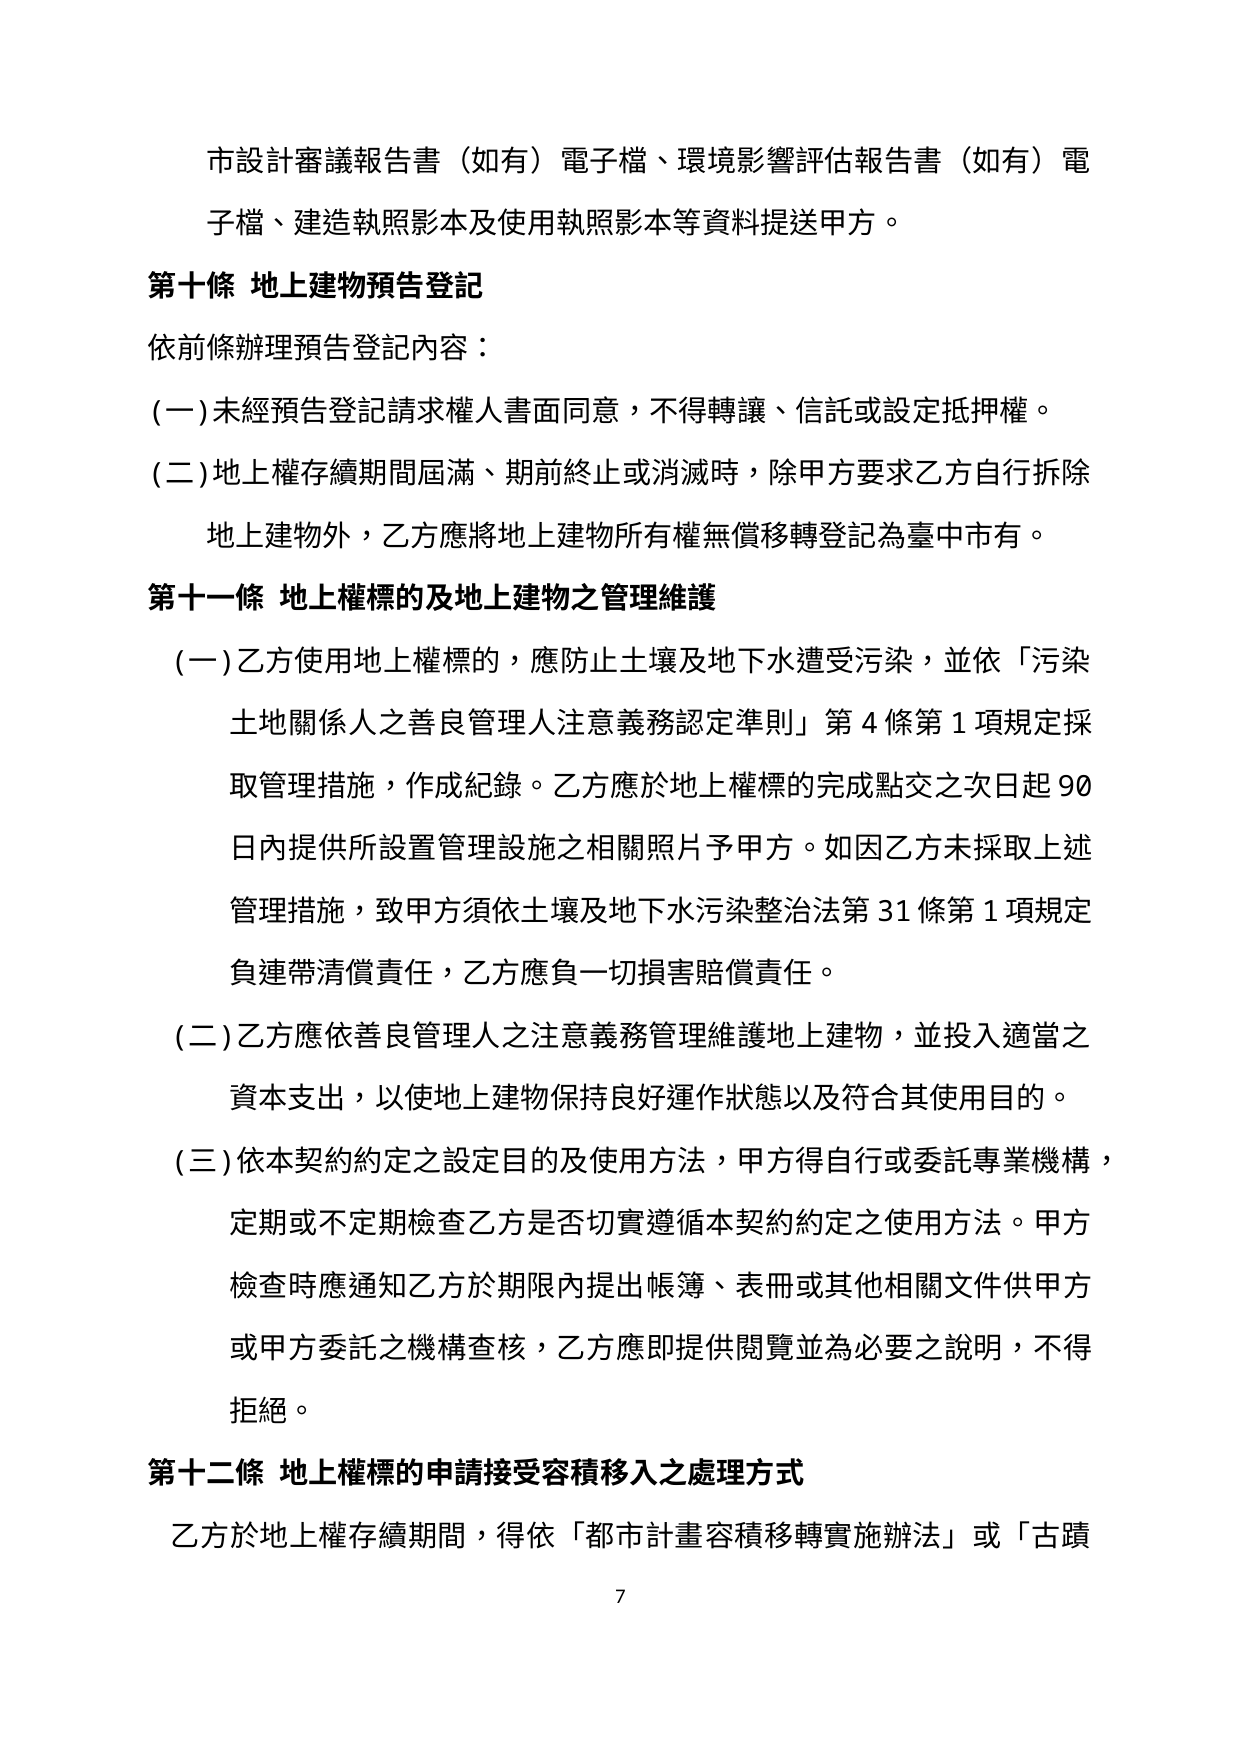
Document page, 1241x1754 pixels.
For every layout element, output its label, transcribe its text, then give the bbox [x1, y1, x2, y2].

text 市設計審議報告書（如有）電子檔、環境影響評估報告書（如有）電子檔、建造執照影本及使用執照影本等資料提送甲方。 [148, 117, 1092, 242]
text (二)乙方應依善良管理人之注意義務管理維護地上建物，並投入適當之資本支出，以使地上建物保持良好運作狀態以及符合其使用目的。 [171, 992, 1092, 1117]
text (一)未經預告登記請求權人書面同意，不得轉讓、信託或設定抵押權。 [148, 367, 1092, 429]
text 第十一條 地上權標的及地上建物之管理維護 [148, 554, 1092, 617]
text 依前條辦理預告登記內容： [148, 304, 1092, 367]
text (三)依本契約約定之設定目的及使用方法，甲方得自行或委託專業機構，定期或不定期檢查乙方是否切實遵循本契約約定之使用方法。甲方檢查時應通知乙方於期限內提出帳簿、表冊或其他相關文件供甲方或甲方委託之機構查核，乙方應即提供閱覽並為必要之說明，不得拒絕。 [171, 1117, 1092, 1429]
text 第十二條 地上權標的申請接受容積移入之處理方式 [148, 1429, 1092, 1492]
text 乙方於地上權存續期間，得依「都市計畫容積移轉實施辦法」或「古蹟 [171, 1492, 1092, 1554]
text (一)乙方使用地上權標的，應防止土壤及地下水遭受污染，並依「污染土地關係人之善良管理人注意義務認定準則」第4條第1項規定採取管理措施，作成紀錄。乙方應於地上權標的完成點交之次日起90日內提供所設置管理設施之相關照片予甲方。如因乙方未採取上述管理措施，致甲方須依土壤及地下水污染整治法第31條第1項規定負連帶清償責任，乙方應負一切損害賠償責任。 [171, 617, 1092, 992]
text 第十條 地上建物預告登記 [148, 242, 1092, 304]
text (二)地上權存續期間屆滿、期前終止或消滅時，除甲方要求乙方自行拆除地上建物外，乙方應將地上建物所有權無償移轉登記為臺中市有。 [148, 429, 1092, 554]
